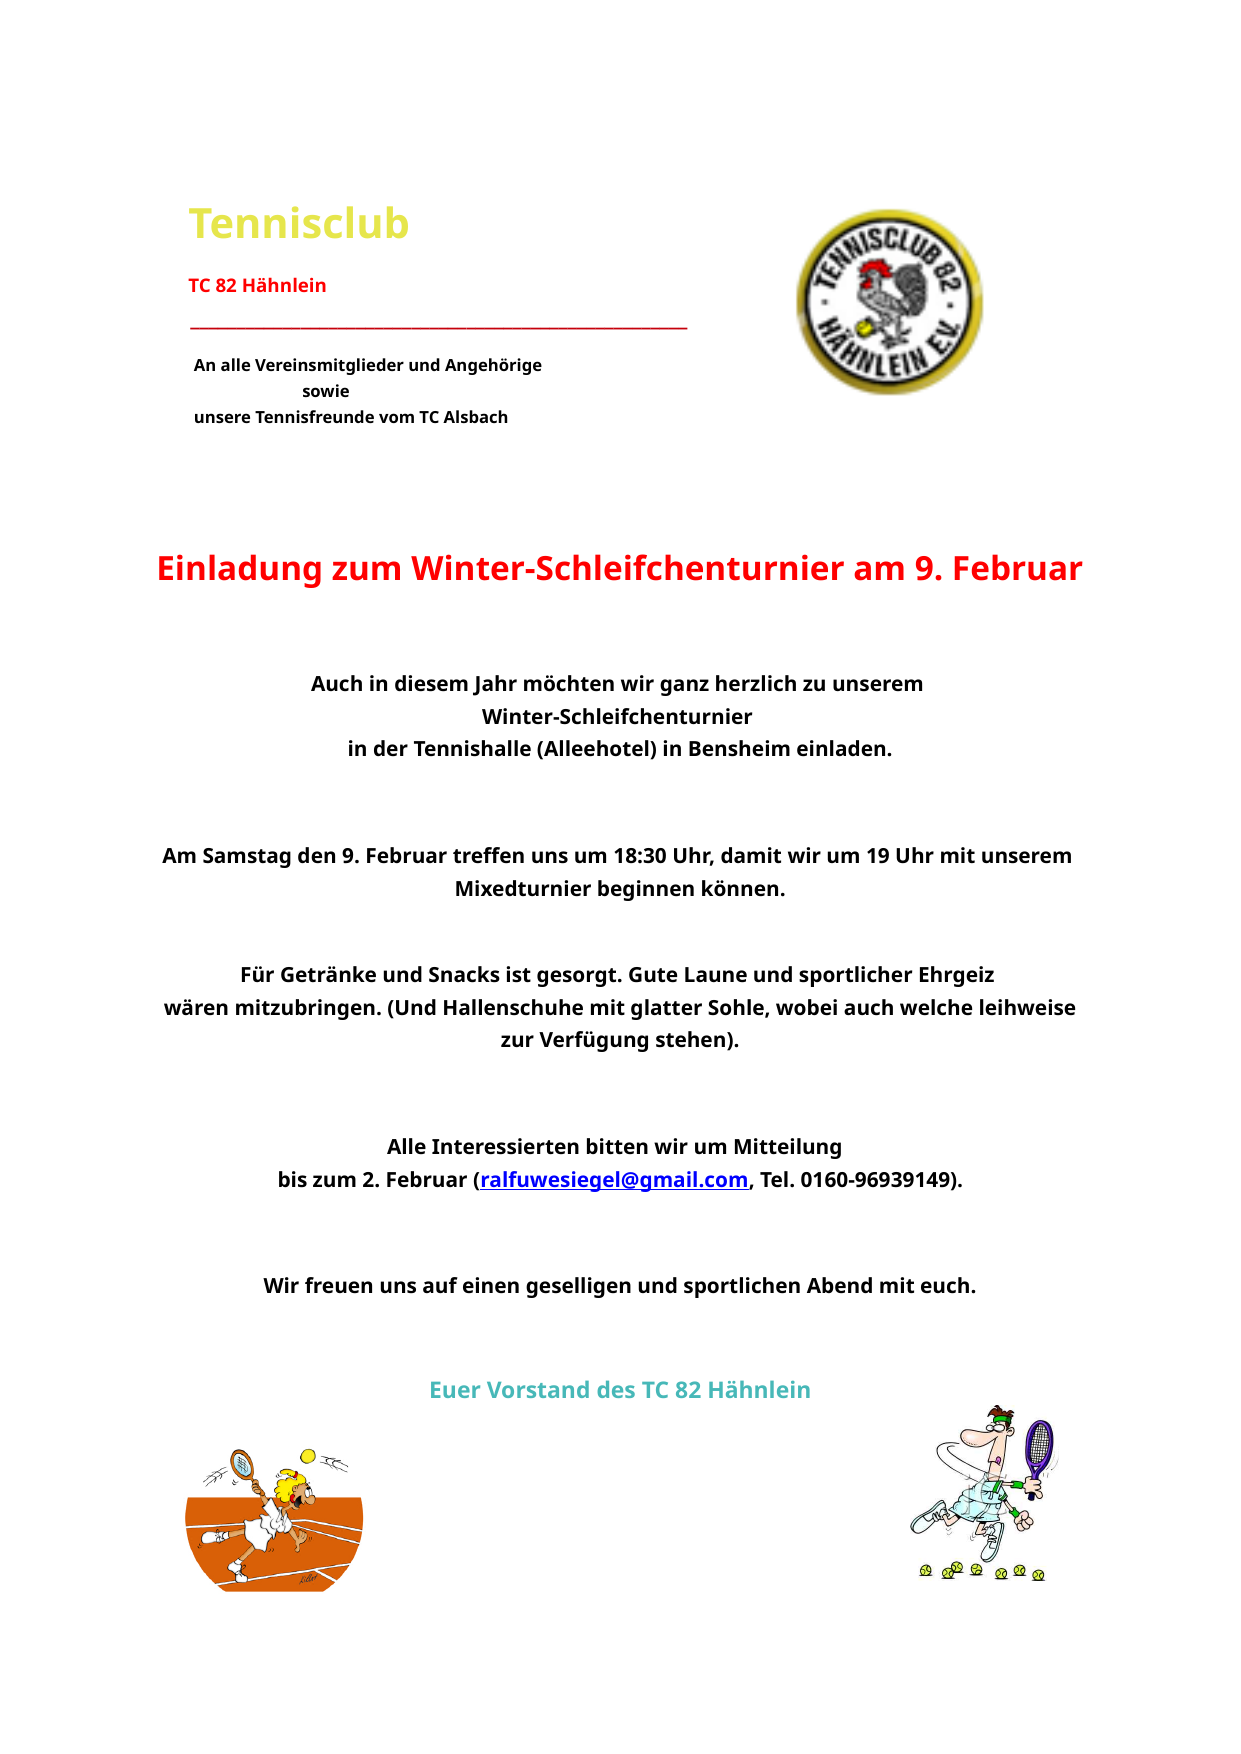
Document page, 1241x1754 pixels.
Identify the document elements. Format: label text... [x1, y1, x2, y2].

text Für Getränke und Snacks ist gesorgt. Gute Laune und sportlicher Ehrgeiz wären mitzubringen. (Und Hallenschuhe mit glatter Sohle, wobei auch welche leihweise zur Verfügung stehen). [148, 960, 1093, 1054]
text Am Samstag den 9. Februar treffen uns um 18:30 Uhr, damit wir um 19 Uhr mit unserem Mixedturnier beginnen können. [148, 841, 1093, 935]
text An alle Vereinsmitglieder und Angehörige sowie unsere Tennisfreunde vom TC Alsbach [148, 354, 1093, 429]
text Auch in diesem Jahr möchten wir ganz herzlich zu unserem Winter-Schleifchenturnier in der Tennishalle (Alleehotel) in Bensheim einladen. [148, 669, 1093, 763]
text Einladung zum Winter-Schleifchenturnier am 9. Februar [148, 545, 1093, 590]
text TC 82 Hähnlein [148, 259, 732, 302]
text Tennisclub [148, 194, 1093, 251]
text Alle Interessierten bitten wir um Mitteilung bis zum 2. Februar (ralfuwesiegel@gmail.com, Tel. 0160-96939149). [148, 1132, 1093, 1193]
text Wir freuen uns auf einen geselligen und sportlichen Abend mit euch. [148, 1272, 1093, 1300]
text Euer Vorstand des TC 82 Hähnlein [148, 1374, 1093, 1405]
text [1052, 259, 1093, 302]
